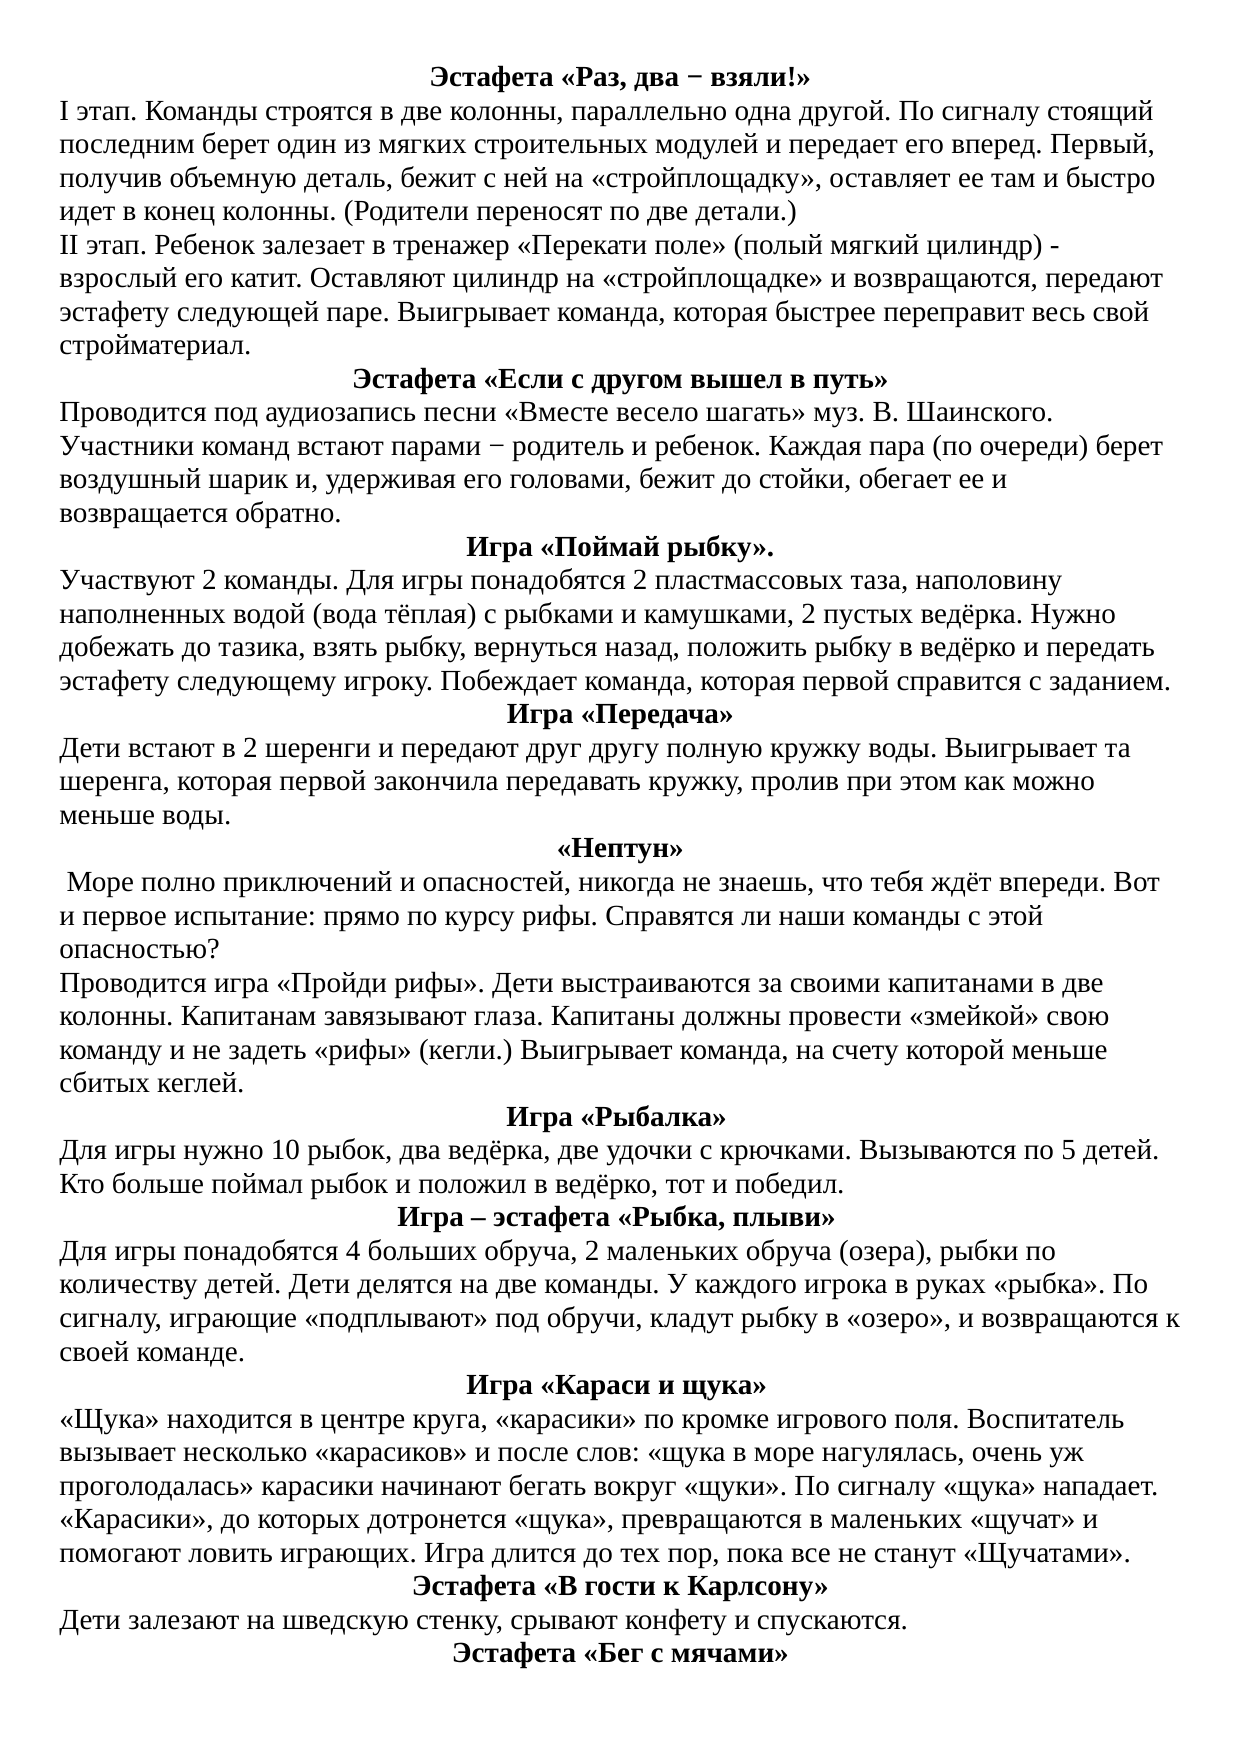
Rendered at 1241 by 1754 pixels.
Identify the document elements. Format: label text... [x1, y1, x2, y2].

text «Щука» находится в центре круга, «карасики» по кромке игрового поля. Воспитатель вызывает несколько «карасиков» и после слов: «щука в море нагулялась, очень уж проголодалась» карасики начинают бегать вокруг «щуки». По сигналу «щука» нападает. «Карасики», до которых дотронется «щука», превращаются в маленьких «щучат» и помогают ловить играющих. Игра длится до тех пор, пока все не станут «Щучатами». [59, 1401, 1181, 1568]
text Участвуют 2 команды. Для игры понадобятся 2 пластмассовых таза, наполовину наполненных водой (вода тёплая) с рыбками и камушками, 2 пустых ведёрка. Нужно добежать до тазика, взять рыбку, вернуться назад, положить рыбку в ведёрко и передать эстафету следующему игроку. Побеждает команда, которая первой справится с заданием. [59, 562, 1181, 696]
text Для игры понадобятся 4 больших обруча, 2 маленьких обруча (озера), рыбки по количеству детей. Дети делятся на две команды. У каждого игрока в руках «рыбка». По сигналу, играющие «подплывают» под обручи, кладут рыбку в «озеро», и возвращаются к своей команде. [59, 1233, 1181, 1367]
text Проводится игра «Пройди рифы». Дети выстраиваются за своими капитанами в две колонны. Капитанам завязывают глаза. Капитаны должны провести «змейкой» свою команду и не задеть «рифы» (кегли.) Выигрывает команда, на счету которой меньше сбитых кеглей. [59, 965, 1181, 1099]
text Эстафета «В гости к Карлсону» [59, 1568, 1181, 1602]
text Проводится под аудиозапись песни «Вместе весело шагать» муз. В. Шаинского. Участники команд встают парами − родитель и ребенок. Каждая пара (по очереди) берет воздушный шарик и, удерживая его головами, бежит до стойки, обегает ее и возвращается обратно. [59, 394, 1181, 529]
text Дети встают в 2 шеренги и передают друг другу полную кружку воды. Выигрывает та шеренга, которая первой закончила передавать кружку, пролив при этом как можно меньше воды. [59, 730, 1181, 831]
text Игра – эстафета «Рыбка, плыви» [59, 1199, 1181, 1233]
text Эстафета «Если с другом вышел в путь» [59, 361, 1181, 394]
text Для игры нужно 10 рыбок, два ведёрка, две удочки с крючками. Вызываются по 5 детей. Кто больше поймал рыбок и положил в ведёрко, тот и победил. [59, 1132, 1181, 1199]
text Игра «Рыбалка» [59, 1099, 1181, 1132]
text Эстафета «Раз, два − взяли!» [59, 59, 1181, 93]
text Игра «Передача» [59, 696, 1181, 730]
text I этап. Команды строятся в две колонны, параллельно одна другой. По сигналу стоящий последним берет один из мягких строительных модулей и передает его вперед. Первый, получив объемную деталь, бежит с ней на «стройплощадку», оставляет ее там и быстро идет в конец колонны. (Родители переносят по две детали.) [59, 93, 1181, 227]
text Море полно приключений и опасностей, никогда не знаешь, что тебя ждёт впереди. Вот и первое испытание: прямо по курсу рифы. Справятся ли наши команды с этой опасностью? [59, 864, 1181, 965]
text Игра «Поймай рыбку». [59, 529, 1181, 562]
text Дети залезают на шведскую стенку, срывают конфету и спускаются. [59, 1602, 1181, 1636]
text «Нептун» [59, 831, 1181, 864]
text II этап. Ребенок залезает в тренажер «Перекати поле» (полый мягкий цилиндр) - взрослый его катит. Оставляют цилиндр на «стройплощадке» и возвращаются, передают эстафету следующей паре. Выигрывает команда, которая быстрее переправит весь свой стройматериал. [59, 227, 1181, 361]
text Игра «Караси и щука» [59, 1367, 1181, 1401]
text Эстафета «Бег с мячами» [59, 1636, 1181, 1669]
